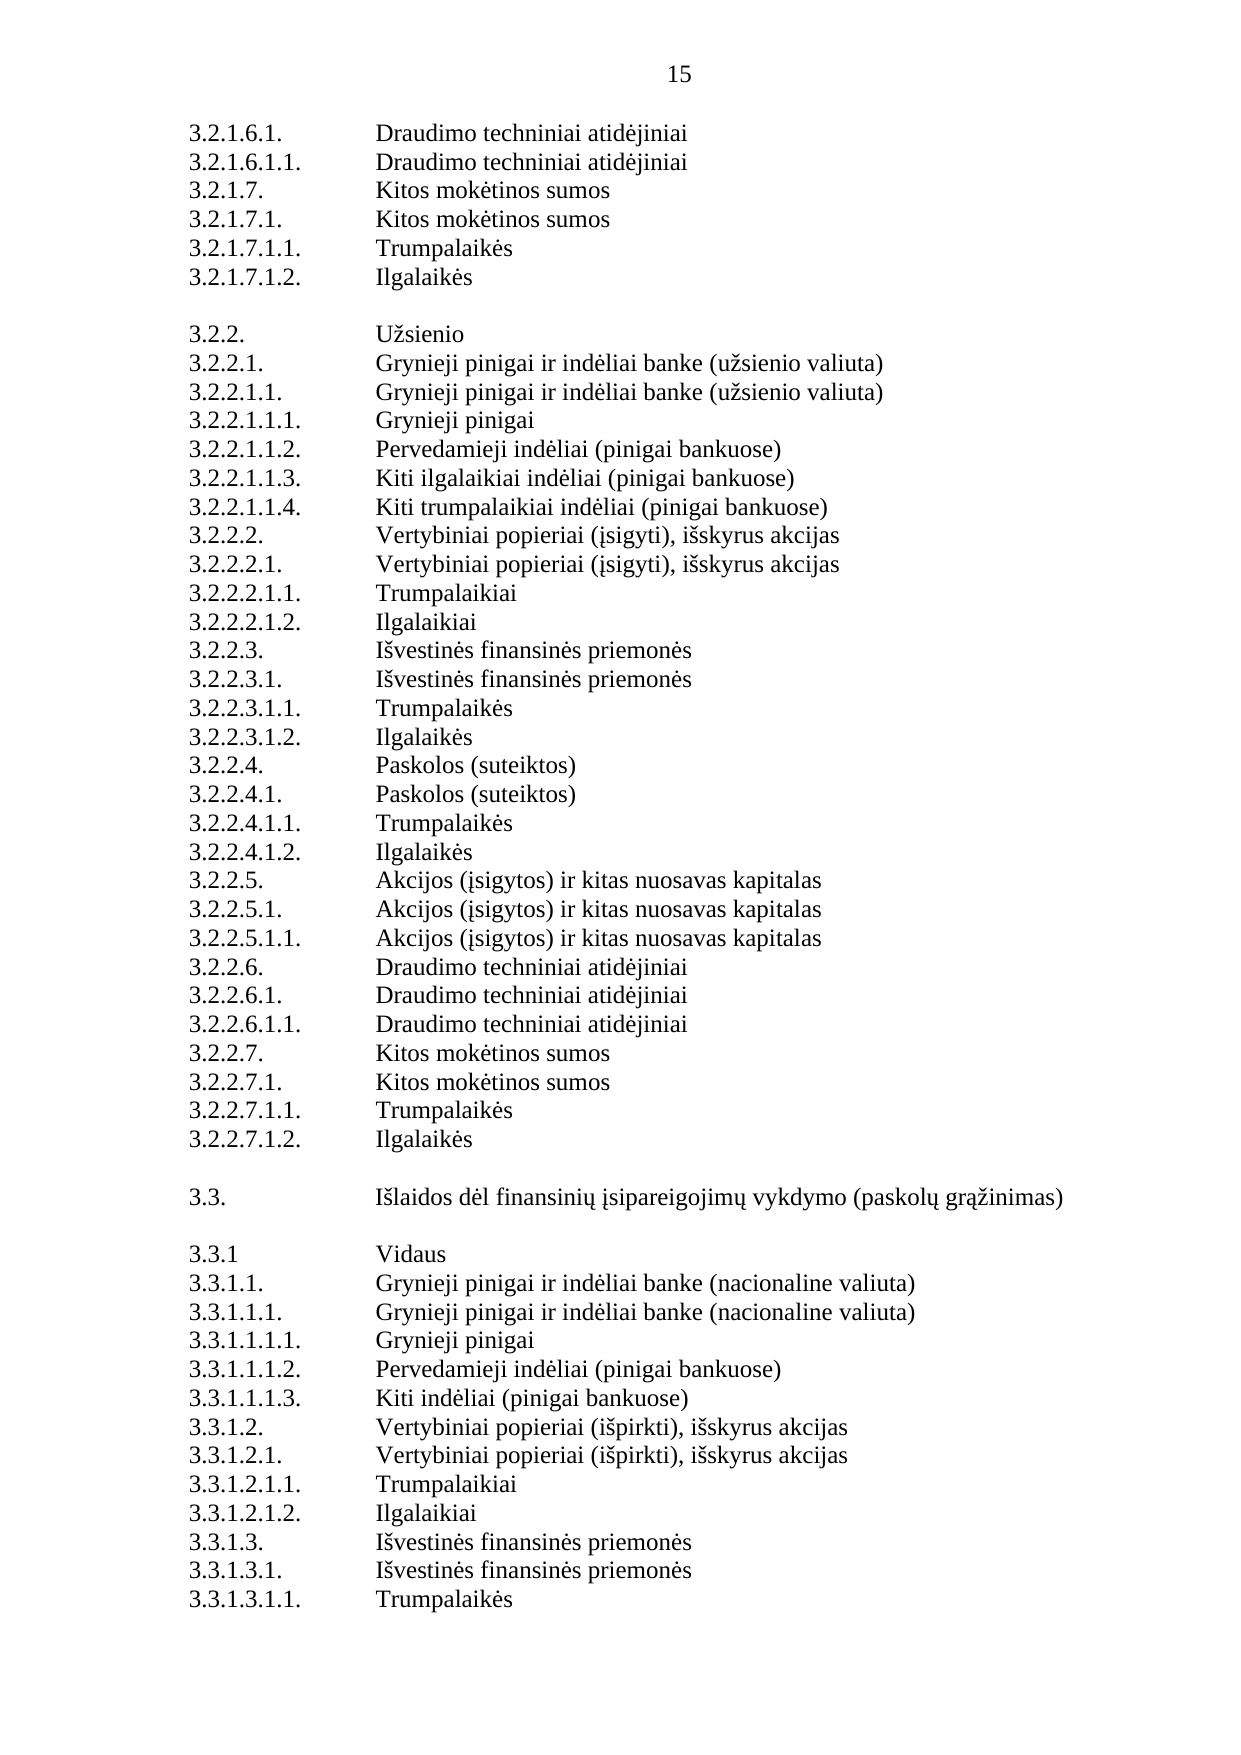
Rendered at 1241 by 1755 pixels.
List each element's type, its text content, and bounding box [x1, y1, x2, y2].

table_cell 3.2.2.5.1.1. [177, 923, 364, 952]
table_cell Akcijos (įsigytos) ir kitas nuosavas kapitalas [364, 923, 1122, 952]
table_cell 3.2.1.7.1.1. [177, 233, 364, 262]
table_header Vidaus [364, 1239, 1122, 1268]
table_cell 3.2.1.7.1.2. [177, 262, 364, 291]
table_cell Vertybiniai popieriai (išpirkti), išskyrus akcijas [364, 1412, 1122, 1441]
table_cell Draudimo techniniai atidėjiniai [364, 981, 1122, 1009]
table_cell 3.2.1.7.1. [177, 204, 364, 233]
table_header Užsienio [364, 319, 1122, 348]
table_cell Trumpalaikės [364, 808, 1122, 837]
table_cell 3.3.1.3.1.1. [177, 1584, 364, 1613]
table_cell Trumpalaikiai [364, 578, 1122, 607]
table_cell Vertybiniai popieriai (įsigyti), išskyrus akcijas [364, 549, 1122, 578]
table_cell Pervedamieji indėliai (pinigai bankuose) [364, 434, 1122, 463]
table_cell 3.2.2.1.1.4. [177, 492, 364, 521]
table_cell Draudimo techniniai atidėjiniai [364, 118, 1122, 147]
table_cell Ilgalaikės [364, 1124, 1122, 1153]
table_cell Ilgalaikiai [364, 607, 1122, 636]
table_cell Kitos mokėtinos sumos [364, 1067, 1122, 1096]
table_header Išlaidos dėl finansinių įsipareigojimų vykdymo (paskolų grąžinimas) [364, 1182, 1122, 1211]
table_cell 3.2.2.2.1.2. [177, 607, 364, 636]
table_cell Trumpalaikiai [364, 1469, 1122, 1498]
table_cell 3.2.2.2. [177, 521, 364, 549]
table_cell Draudimo techniniai atidėjiniai [364, 952, 1122, 981]
table_cell 3.2.1.6.1.1. [177, 147, 364, 176]
table_cell 3.2.2.2.1.1. [177, 578, 364, 607]
table_cell Vertybiniai popieriai (išpirkti), išskyrus akcijas [364, 1441, 1122, 1469]
table_cell Išvestinės finansinės priemonės [364, 1556, 1122, 1584]
table_cell 3.2.2.3.1.1. [177, 693, 364, 722]
table_cell Akcijos (įsigytos) ir kitas nuosavas kapitalas [364, 866, 1122, 894]
table_cell 3.2.2.3.1. [177, 664, 364, 693]
table_cell 3.3.1.1.1.2. [177, 1354, 364, 1383]
table_cell 3.2.2.1.1.2. [177, 434, 364, 463]
table_cell 3.2.2.7.1. [177, 1067, 364, 1096]
table_cell 3.2.2.4.1.1. [177, 808, 364, 837]
table_cell Paskolos (suteiktos) [364, 751, 1122, 779]
table_cell 3.2.2.1. [177, 348, 364, 377]
table_cell Trumpalaikės [364, 693, 1122, 722]
table_cell 3.2.2.3.1.2. [177, 722, 364, 751]
table_cell Draudimo techniniai atidėjiniai [364, 147, 1122, 176]
table_cell 3.2.2.7. [177, 1038, 364, 1067]
table_header 3.3.1 [177, 1239, 364, 1268]
table_cell 3.3.1.2.1. [177, 1441, 364, 1469]
table_cell 3.2.2.3. [177, 636, 364, 664]
table_cell Ilgalaikiai [364, 1498, 1122, 1527]
table_cell Pervedamieji indėliai (pinigai bankuose) [364, 1354, 1122, 1383]
table_cell Išvestinės finansinės priemonės [364, 664, 1122, 693]
table_cell 3.2.2.6.1.1. [177, 1009, 364, 1038]
table_cell 3.3.1.1.1.1. [177, 1326, 364, 1354]
table_cell Ilgalaikės [364, 262, 1122, 291]
table_cell 3.2.2.6. [177, 952, 364, 981]
table_cell 3.2.2.2.1. [177, 549, 364, 578]
table_cell 3.3.1.2.1.1. [177, 1469, 364, 1498]
table_cell Kitos mokėtinos sumos [364, 204, 1122, 233]
table_cell Kiti trumpalaikiai indėliai (pinigai bankuose) [364, 492, 1122, 521]
table_cell 3.3.1.2. [177, 1412, 364, 1441]
table_cell 3.2.2.1.1. [177, 377, 364, 406]
table_cell 3.3.1.3. [177, 1527, 364, 1556]
table_cell Trumpalaikės [364, 1096, 1122, 1124]
table_cell 3.2.2.4.1.2. [177, 837, 364, 866]
table_cell Kiti indėliai (pinigai bankuose) [364, 1383, 1122, 1412]
table_cell 3.3.1.1.1.3. [177, 1383, 364, 1412]
table_cell Kitos mokėtinos sumos [364, 1038, 1122, 1067]
table_cell Trumpalaikės [364, 1584, 1122, 1613]
table_cell Ilgalaikės [364, 837, 1122, 866]
table_cell 3.2.2.1.1.1. [177, 406, 364, 434]
table_cell 3.2.2.7.1.1. [177, 1096, 364, 1124]
table_cell 3.2.2.1.1.3. [177, 463, 364, 492]
table_cell Akcijos (įsigytos) ir kitas nuosavas kapitalas [364, 894, 1122, 923]
table_cell Grynieji pinigai ir indėliai banke (užsienio valiuta) [364, 348, 1122, 377]
table_cell 3.3.1.2.1.2. [177, 1498, 364, 1527]
table_cell Grynieji pinigai ir indėliai banke (nacionaline valiuta) [364, 1297, 1122, 1326]
table_cell 3.3.1.3.1. [177, 1556, 364, 1584]
table_cell Grynieji pinigai ir indėliai banke (užsienio valiuta) [364, 377, 1122, 406]
table_header 3.3. [177, 1182, 363, 1211]
table_cell Grynieji pinigai [364, 1326, 1122, 1354]
table_header 3.2.2. [177, 319, 364, 348]
table_cell 3.3.1.1.1. [177, 1297, 364, 1326]
table_cell Paskolos (suteiktos) [364, 779, 1122, 808]
table_cell Trumpalaikės [364, 233, 1122, 262]
table_cell Draudimo techniniai atidėjiniai [364, 1009, 1122, 1038]
table_cell 3.2.2.5. [177, 866, 364, 894]
table_cell Grynieji pinigai [364, 406, 1122, 434]
table_cell 3.2.2.6.1. [177, 981, 364, 1009]
table_cell 3.2.1.7. [177, 176, 364, 204]
table_cell Kitos mokėtinos sumos [364, 176, 1122, 204]
table_cell Išvestinės finansinės priemonės [364, 636, 1122, 664]
table_cell Grynieji pinigai ir indėliai banke (nacionaline valiuta) [364, 1268, 1122, 1297]
table_cell 3.2.2.4. [177, 751, 364, 779]
table_cell Kiti ilgalaikiai indėliai (pinigai bankuose) [364, 463, 1122, 492]
table_cell 3.2.2.5.1. [177, 894, 364, 923]
table_cell Ilgalaikės [364, 722, 1122, 751]
table_cell 3.2.1.6.1. [177, 118, 364, 147]
table_cell Vertybiniai popieriai (įsigyti), išskyrus akcijas [364, 521, 1122, 549]
table_cell Išvestinės finansinės priemonės [364, 1527, 1122, 1556]
table_cell 3.2.2.4.1. [177, 779, 364, 808]
table_cell 3.3.1.1. [177, 1268, 364, 1297]
table_cell 3.2.2.7.1.2. [177, 1124, 364, 1153]
